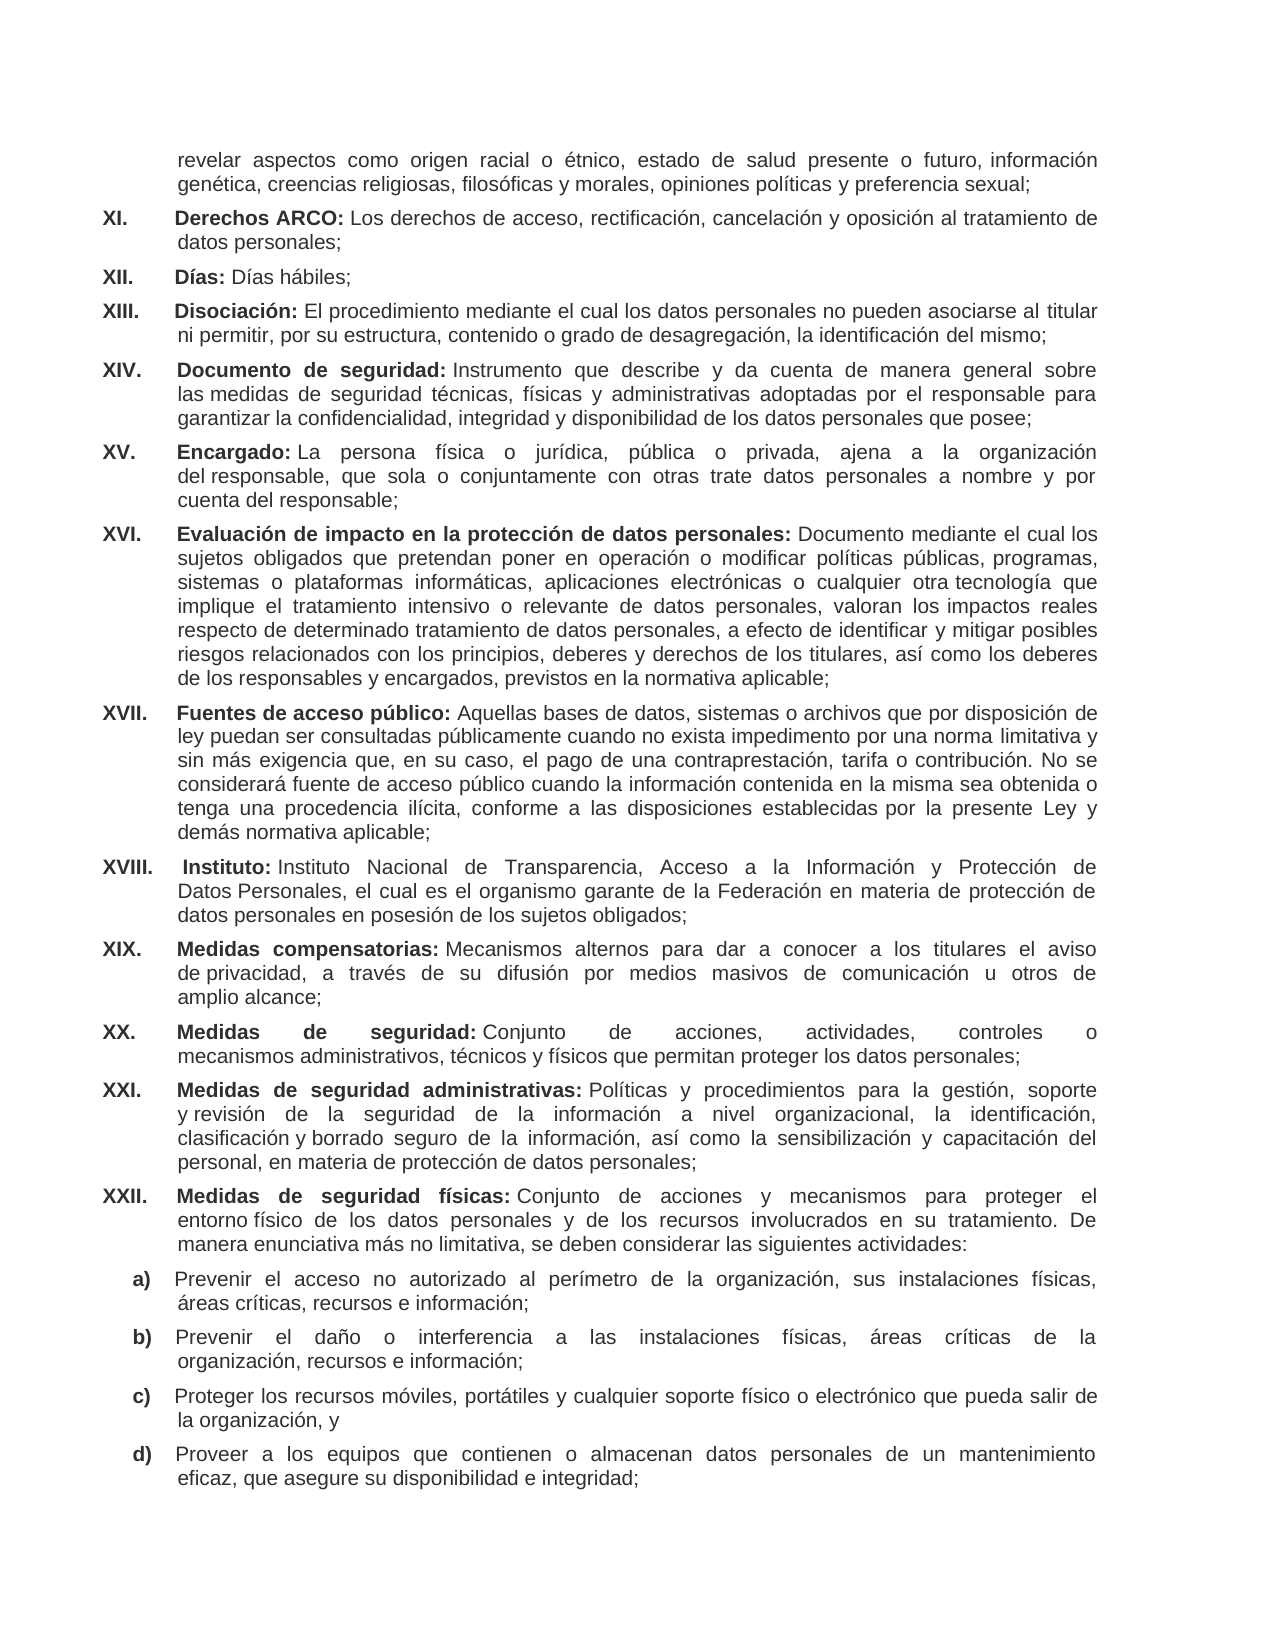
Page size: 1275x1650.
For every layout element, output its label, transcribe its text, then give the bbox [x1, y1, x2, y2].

text XVIII. Instituto: Instituto Nacional de Transparencia, Acceso a la Información y Protección de Datos Personales, el cual es el organismo garante de la Federación en materia de protección de datos personales en posesión de los sujetos obligados; [102, 855, 1098, 927]
text XII. Días: Días hábiles; [102, 264, 1098, 288]
text XIV. Documento de seguridad: Instrumento que describe y da cuenta de manera general sobre las medidas de seguridad técnicas, físicas y administrativas adoptadas por el responsable para garantizar la confidencialidad, integridad y disponibilidad de los datos personales que posee; [102, 357, 1098, 429]
text d) Proveer a los equipos que contienen o almacenan datos personales de un mantenimiento eficaz, que asegure su disponibilidad e integridad; [132, 1442, 1098, 1490]
text XV. Encargado: La persona física o jurídica, pública o privada, ajena a la organización del responsable, que sola o conjuntamente con otras trate datos personales a nombre y por cuenta del responsable; [102, 440, 1098, 512]
text revelar aspectos como origen racial o étnico, estado de salud presente o futuro, información genética, creencias religiosas, filosóficas y morales, opiniones políticas y preferencia sexual; [102, 148, 1098, 196]
text XIII. Disociación: El procedimiento mediante el cual los datos personales no pueden asociarse al titular ni permitir, por su estructura, contenido o grado de desagregación, la identificación del mismo; [102, 299, 1098, 347]
text c) Proteger los recursos móviles, portátiles y cualquier soporte físico o electrónico que pueda salir de la organización, y [132, 1383, 1098, 1431]
text XVI. Evaluación de impacto en la protección de datos personales: Documento mediante el cual los sujetos obligados que pretendan poner en operación o modificar políticas públicas, programas, sistemas o plataformas informáticas, aplicaciones electrónicas o cualquier otra tecnología que implique el tratamiento intensivo o relevante de datos personales, valoran los impactos reales respecto de determinado tratamiento de datos personales, a efecto de identificar y mitigar posibles riesgos relacionados con los principios, deberes y derechos de los titulares, así como los deberes de los responsables y encargados, previstos en la normativa aplicable; [102, 522, 1098, 690]
text b) Prevenir el daño o interferencia a las instalaciones físicas, áreas críticas de la organización, recursos e información; [132, 1325, 1098, 1373]
text XXI. Medidas de seguridad administrativas: Políticas y procedimientos para la gestión, soporte y revisión de la seguridad de la información a nivel organizacional, la identificación, clasificación y borrado seguro de la información, así como la sensibilización y capacitación del personal, en materia de protección de datos personales; [102, 1078, 1098, 1174]
text XI. Derechos ARCO: Los derechos de acceso, rectificación, cancelación y oposición al tratamiento de datos personales; [102, 206, 1098, 254]
text a) Prevenir el acceso no autorizado al perímetro de la organización, sus instalaciones físicas, áreas críticas, recursos e información; [132, 1267, 1098, 1314]
text XX. Medidas de seguridad: Conjunto de acciones, actividades, controles o mecanismos administrativos, técnicos y físicos que permitan proteger los datos personales; [102, 1019, 1098, 1067]
text XVII. Fuentes de acceso público: Aquellas bases de datos, sistemas o archivos que por disposición de ley puedan ser consultadas públicamente cuando no exista impedimento por una norma limitativa y sin más exigencia que, en su caso, el pago de una contraprestación, tarifa o contribución. No se considerará fuente de acceso público cuando la información contenida en la misma sea obtenida o tenga una procedencia ilícita, conforme a las disposiciones establecidas por la presente Ley y demás normativa aplicable; [102, 700, 1098, 844]
text XIX. Medidas compensatorias: Mecanismos alternos para dar a conocer a los titulares el aviso de privacidad, a través de su difusión por medios masivos de comunicación u otros de amplio alcance; [102, 937, 1098, 1009]
text XXII. Medidas de seguridad físicas: Conjunto de acciones y mecanismos para proteger el entorno físico de los datos personales y de los recursos involucrados en su tratamiento. De manera enunciativa más no limitativa, se deben considerar las siguientes actividades: [102, 1184, 1098, 1256]
